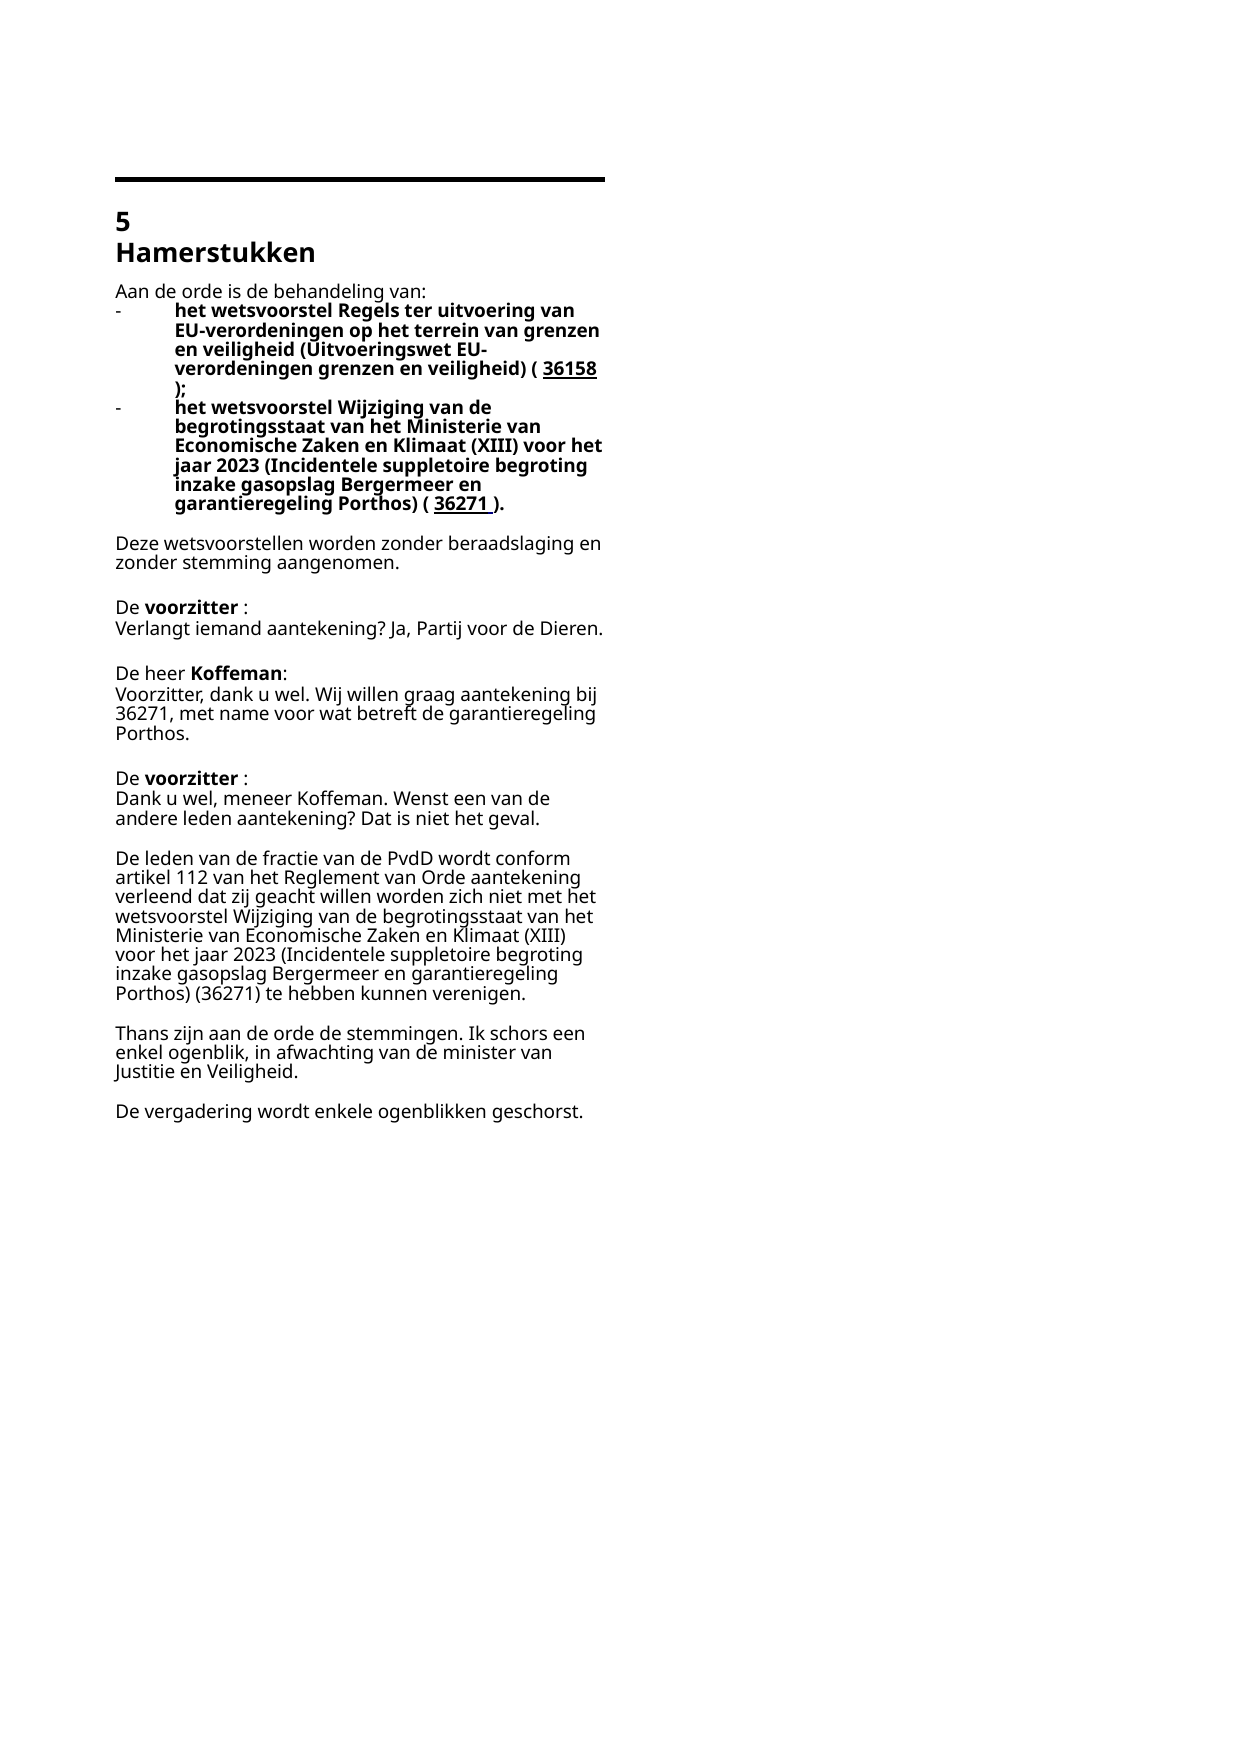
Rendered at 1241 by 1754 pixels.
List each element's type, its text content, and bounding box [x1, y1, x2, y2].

text De voorzitter : [115, 594, 605, 620]
text Voorzitter, dank u wel. Wij willen graag aantekening bij 36271, met name voor wat betreft de garantieregeling Porthos. [115, 686, 605, 744]
list het wetsvoorstel Wijziging van de begrotingsstaat van het Ministerie van Economische Zaken en Klimaat (XIII) voor het jaar 2023 (Incidentele suppletoire begroting inzake gasopslag Bergermeer en garantieregeling Porthos) ( 36271 ). [115, 399, 605, 514]
text Verlangt iemand aantekening? Ja, Partij voor de Dieren. [115, 620, 605, 639]
text Deze wetsvoorstellen worden zonder beraadslaging en zonder stemming aangenomen. [115, 535, 605, 574]
text 5 [115, 203, 605, 239]
text De leden van de fractie van de PvdD wordt conform artikel 112 van het Reglement van Orde aantekening verleend dat zij geacht willen worden zich niet met het wetsvoorstel Wijziging van de begrotingsstaat van het Ministerie van Economische Zaken en Klimaat (XIII) voor het jaar 2023 (Incidentele suppletoire begroting inzake gasopslag Bergermeer en garantieregeling Porthos) (36271) te hebben kunnen verenigen. [115, 850, 605, 1004]
text Thans zijn aan de orde de stemmingen. Ik schors een enkel ogenblik, in afwachting van de minister van Justitie en Veiligheid. [115, 1025, 605, 1083]
text Aan de orde is de behandeling van: [115, 283, 605, 302]
list het wetsvoorstel Regels ter uitvoering van EU-verordeningen op het terrein van grenzen en veiligheid (Uitvoeringswet EU-verordeningen grenzen en veiligheid) ( 36158 ); [115, 302, 605, 399]
text De vergadering wordt enkele ogenblikken geschorst. [115, 1103, 605, 1123]
text Dank u wel, meneer Koffeman. Wenst een van de andere leden aantekening? Dat is niet het geval. [115, 790, 605, 829]
text De heer Koffeman: [115, 660, 605, 686]
text De voorzitter : [115, 765, 605, 790]
text Hamerstukken [115, 239, 605, 283]
